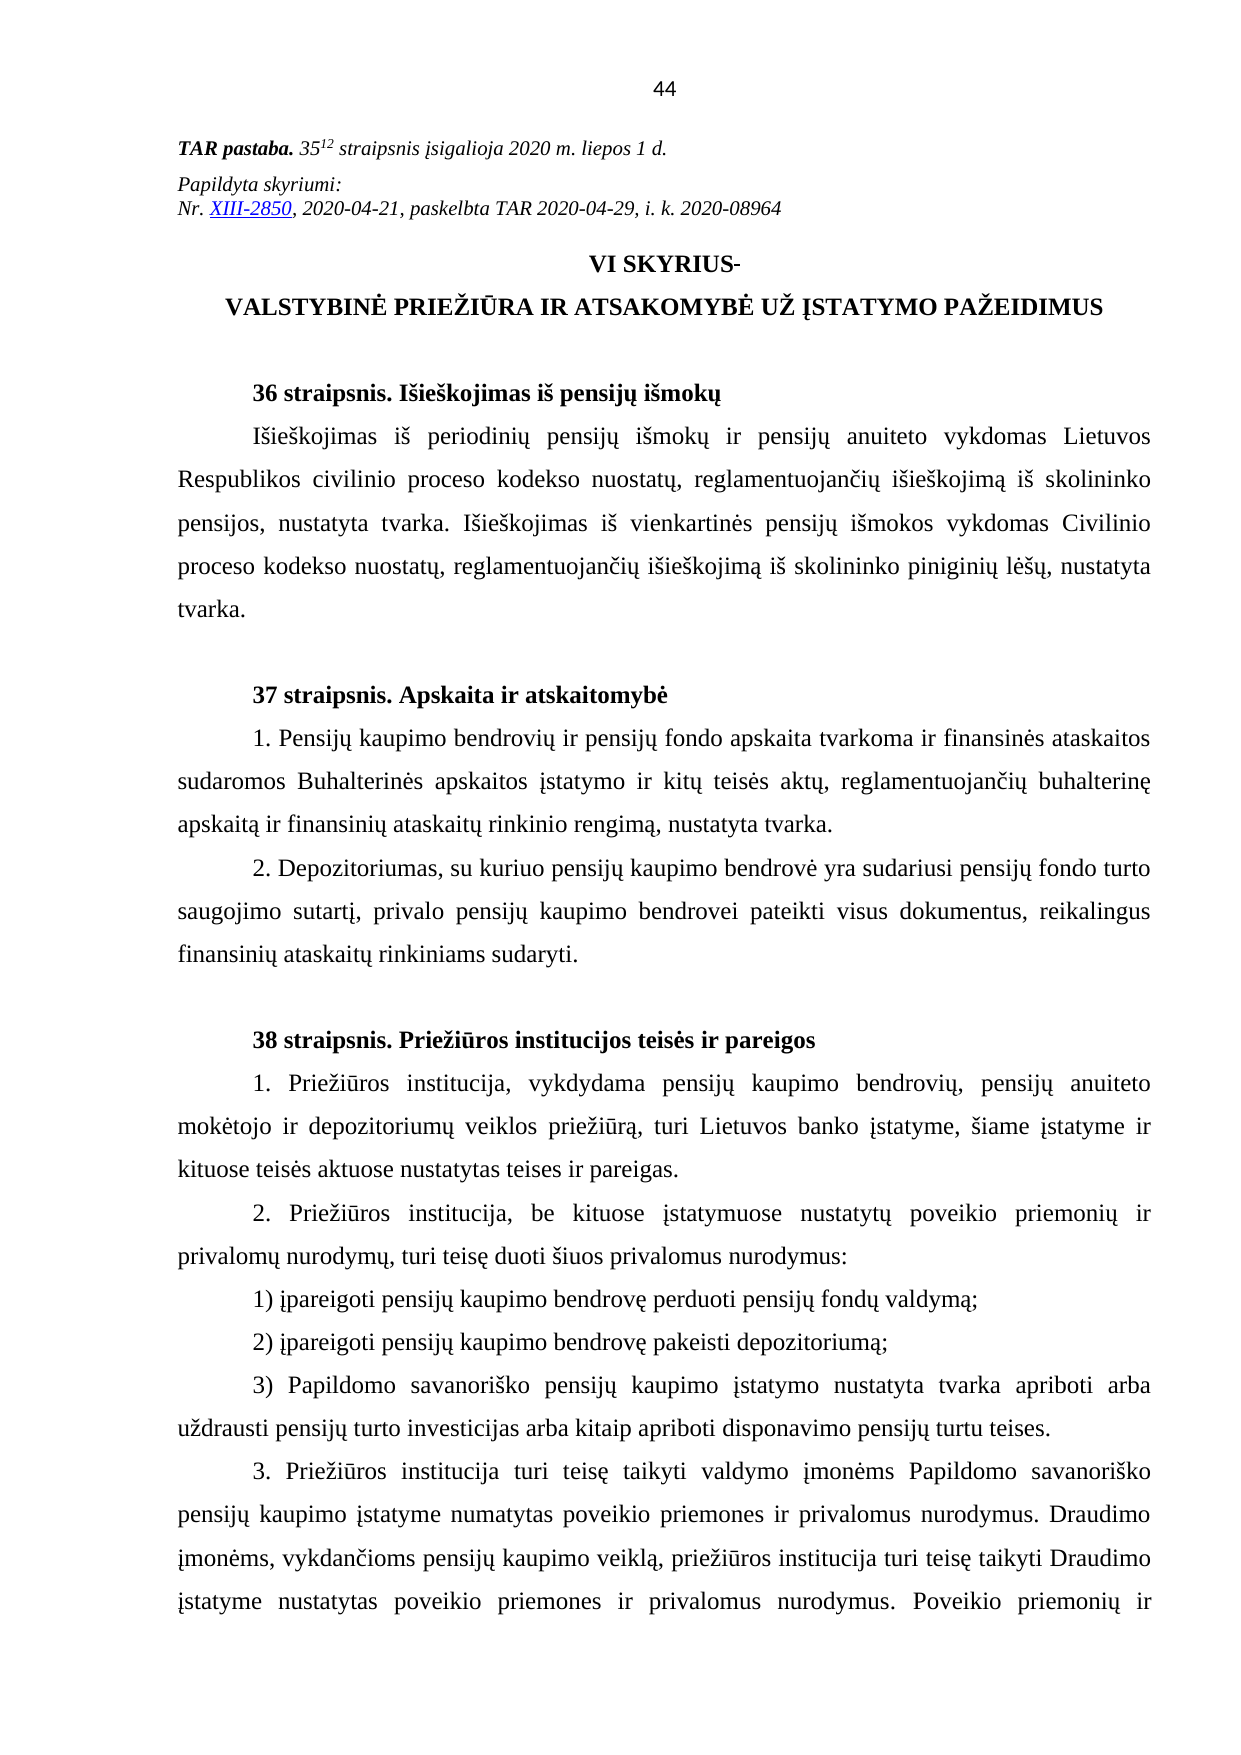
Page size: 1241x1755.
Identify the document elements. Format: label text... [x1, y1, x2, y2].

text Papildyta skyriumi: [177, 172, 1152, 196]
text Išieškojimas iš periodinių pensijų išmokų ir pensijų anuiteto vykdomas Lietuvos Respublikos civilinio proceso kodekso nuostatų, reglamentuojančių išieškojimą iš skolininko pensijos, nustatyta tvarka. Išieškojimas iš vienkartinės pensijų išmokos vykdomas Civilinio proceso kodekso nuostatų, reglamentuojančių išieškojimą iš skolininko piniginių lėšų, nustatyta tvarka. [177, 421, 1152, 623]
text 1) įpareigoti pensijų kaupimo bendrovę perduoti pensijų fondų valdymą; [177, 1284, 1152, 1313]
text 38 straipsnis. Priežiūros institucijos teisės ir pareigos [177, 1025, 1152, 1054]
text 3) Papildomo savanoriško pensijų kaupimo įstatymo nustatyta tvarka apriboti arba uždrausti pensijų turto investicijas arba kitaip apriboti disponavimo pensijų turtu teises. [177, 1370, 1152, 1442]
text 3. Priežiūros institucija turi teisę taikyti valdymo įmonėms Papildomo savanoriško pensijų kaupimo įstatyme numatytas poveikio priemones ir privalomus nurodymus. Draudimo įmonėms, vykdančioms pensijų kaupimo veiklą, priežiūros institucija turi teisę taikyti Draudimo įstatyme nustatytas poveikio priemones ir privalomus nurodymus. Poveikio priemonių ir [177, 1456, 1152, 1614]
text VI SKYRIUS [177, 249, 1152, 278]
text VALSTYBINĖ PRIEŽIŪRA IR ATSAKOMYBĖ UŽ ĮSTATYMO PAŽEIDIMUS [177, 292, 1152, 321]
text 1. Pensijų kaupimo bendrovių ir pensijų fondo apskaita tvarkoma ir finansinės ataskaitos sudaromos Buhalterinės apskaitos įstatymo ir kitų teisės aktų, reglamentuojančių buhalterinę apskaitą ir finansinių ataskaitų rinkinio rengimą, nustatyta tvarka. [177, 723, 1152, 838]
text 36 straipsnis. Išieškojimas iš pensijų išmokų [177, 378, 1152, 407]
text 2) įpareigoti pensijų kaupimo bendrovę pakeisti depozitoriumą; [177, 1327, 1152, 1356]
text TAR pastaba. 3512 straipsnis įsigalioja 2020 m. liepos 1 d. [177, 136, 1152, 160]
text 2. Depozitoriumas, su kuriuo pensijų kaupimo bendrovė yra sudariusi pensijų fondo turto saugojimo sutartį, privalo pensijų kaupimo bendrovei pateikti visus dokumentus, reikalingus finansinių ataskaitų rinkiniams sudaryti. [177, 853, 1152, 968]
text 1. Priežiūros institucija, vykdydama pensijų kaupimo bendrovių, pensijų anuiteto mokėtojo ir depozitoriumų veiklos priežiūrą, turi Lietuvos banko įstatyme, šiame įstatyme ir kituose teisės aktuose nustatytas teises ir pareigas. [177, 1068, 1152, 1183]
text 2. Priežiūros institucija, be kituose įstatymuose nustatytų poveikio priemonių ir privalomų nurodymų, turi teisę duoti šiuos privalomus nurodymus: [177, 1198, 1152, 1269]
text Nr. XIII-2850, 2020-04-21, paskelbta TAR 2020-04-29, i. k. 2020-08964 [177, 196, 1152, 220]
text 37 straipsnis. Apskaita ir atskaitomybė [177, 680, 1152, 709]
